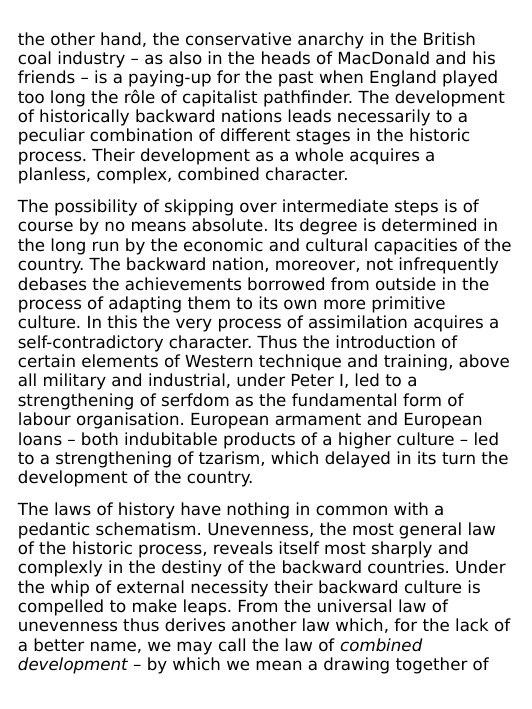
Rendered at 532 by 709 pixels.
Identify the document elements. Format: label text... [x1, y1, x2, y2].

text The laws of history have nothing in common with a pedantic schematism. Unevenness, the most general law of the historic process, reveals itself most sharply and complexly in the destiny of the backward countries. Under the whip of external necessity their backward culture is compelled to make leaps. From the universal law of unevenness thus derives another law which, for the lack of a better name, we may call the law of combined development – by which we mean a drawing together of [18, 500, 514, 674]
text The possibility of skipping over intermediate steps is of course by no means absolute. Its degree is determined in the long run by the economic and cultural capacities of the country. The backward nation, moreover, not infrequently debases the achievements borrowed from outside in the process of adapting them to its own more primitive culture. In this the very process of assimilation acquires a self-contradictory character. Thus the introduction of certain elements of Western technique and training, above all military and industrial, under Peter I, led to a strengthening of serfdom as the fundamental form of labour organisation. European armament and European loans – both indubitable products of a higher culture – led to a strengthening of tzarism, which delayed in its turn the development of the country. [18, 197, 514, 488]
text the other hand, the conservative anarchy in the British coal industry – as also in the heads of MacDonald and his friends – is a paying-up for the past when England played too long the rôle of capitalist pathfinder. The development of historically backward nations leads necessarily to a peculiar combination of different stages in the historic process. Their development as a whole acquires a planless, complex, combined character. [18, 29, 514, 184]
